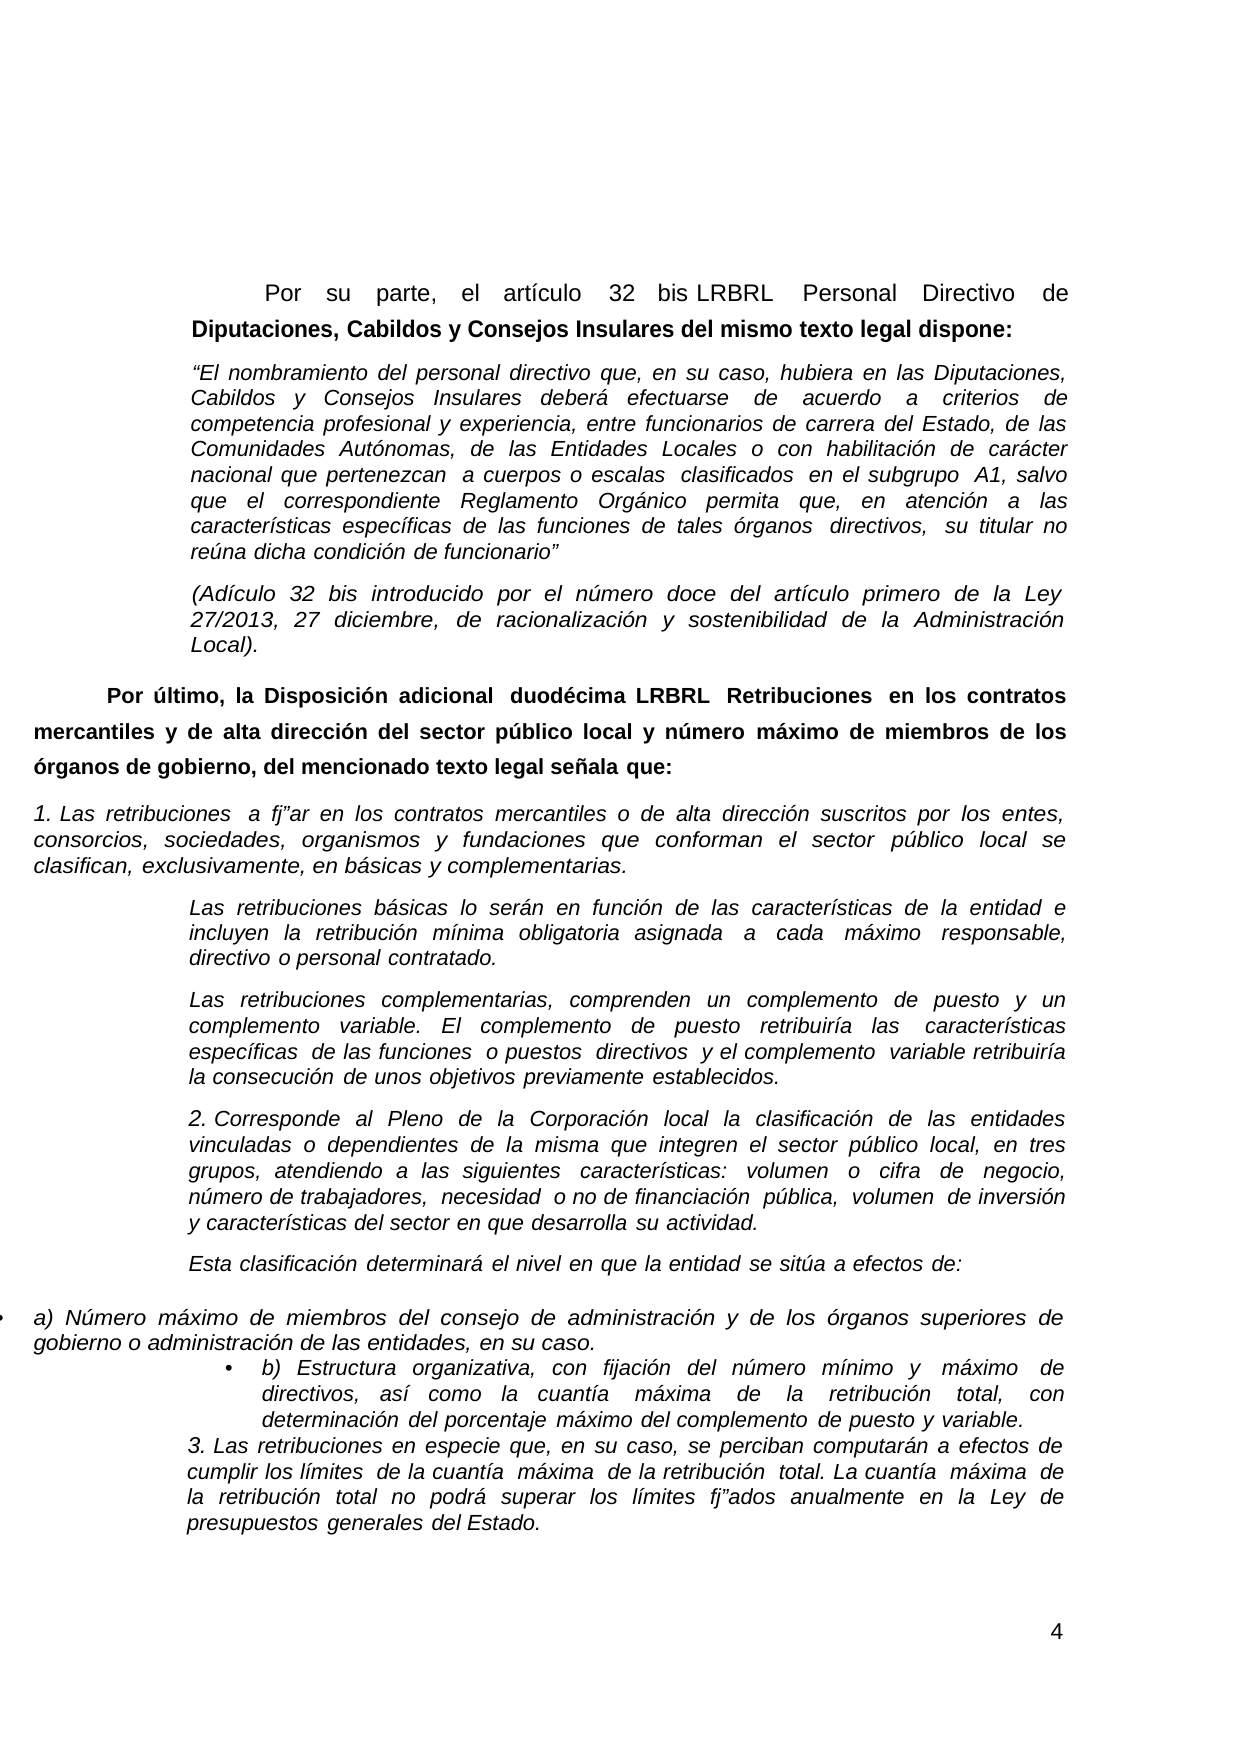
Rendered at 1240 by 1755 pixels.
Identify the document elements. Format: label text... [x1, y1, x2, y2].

text (Adículo 32 bis introducido por el número doce del artículo primero de la Ley 27/2013, 27 diciembre, de racionalización y sostenibilidad de la Administración Local). [190, 581, 1064, 657]
text Por su parte, el artículo 32 bis LRBRL Personal Directivo de [264, 279, 1083, 306]
text Esta clasificación determinará el nivel en que la entidad se sitúa a efectos de: [188, 1251, 1083, 1276]
text “El nombramiento del personal directivo que, en su caso, hubiera en las Diputaciones, Cabildos y Consejos Insulares deberá efectuarse de acuerdo a criterios de competencia profesional y experiencia, entre funcionarios de carrera del Estado, de las Comunidades Autónomas, de las Entidades Locales o con habilitación de carácter nacional que pertenezcan a cuerpos o escalas clasificados en el subgrupo A1, salvo que el correspondiente Reglamento Orgánico permita que, en atención a las características específicas de las funciones de tales órganos directivos, su titular no reúna dicha condición de funcionario” [190, 359, 1068, 564]
text Las retribuciones complementarias, comprenden un complemento de puesto y un complemento variable. El complemento de puesto retribuiría las características específicas de las funciones o puestos directivos y el complemento variable retribuiría la consecución de unos objetivos previamente establecidos. [188, 987, 1066, 1089]
text Las retribuciones básicas lo serán en función de las características de la entidad e incluyen la retribución mínima obligatoria asignada a cada máximo responsable, directivo o personal contratado. [189, 895, 1067, 970]
list Las retribuciones a fj”ar en los contratos mercantiles o de alta dirección suscritos por los entes, consorcios, sociedades, organismos y fundaciones que conforman el sector público local se clasifican, exclusivamente, en básicas y complementarias. [33, 800, 1066, 878]
subtitle Diputaciones, Cabildos y Consejos Insulares del mismo texto legal dispone: [191, 315, 1083, 343]
list a) Número máximo de miembros del consejo de administración y de los órganos superiores de gobierno o administración de las entidades, en su caso. [0, 1304, 1065, 1355]
list b) Estructura organizativa, con fijación del número mínimo y máximo de directivos, así como la cuantía máxima de la retribución total, con determinación del porcentaje máximo del complemento de puesto y variable. [224, 1355, 1065, 1432]
list Corresponde al Pleno de la Corporación local la clasificación de las entidades vinculadas o dependientes de la misma que integren el sector público local, en tres grupos, atendiendo a las siguientes características: volumen o cifra de negocio, número de trabajadores, necesidad o no de financiación pública, volumen de inversión y características del sector en que desarrolla su actividad. [188, 1105, 1066, 1235]
subtitle Por último, la Disposición adicional duodécima LRBRL Retribuciones en los contratos mercantiles y de alta dirección del sector público local y número máximo de miembros de los órganos de gobierno, del mencionado texto legal señala que: [33, 683, 1067, 779]
list Las retribuciones en especie que, en su caso, se perciban computarán a efectos de cumplir los límites de la cuantía máxima de la retribución total. La cuantía máxima de la retribución total no podrá superar los límites fj”ados anualmente en la Ley de presupuestos generales del Estado. [187, 1432, 1064, 1535]
